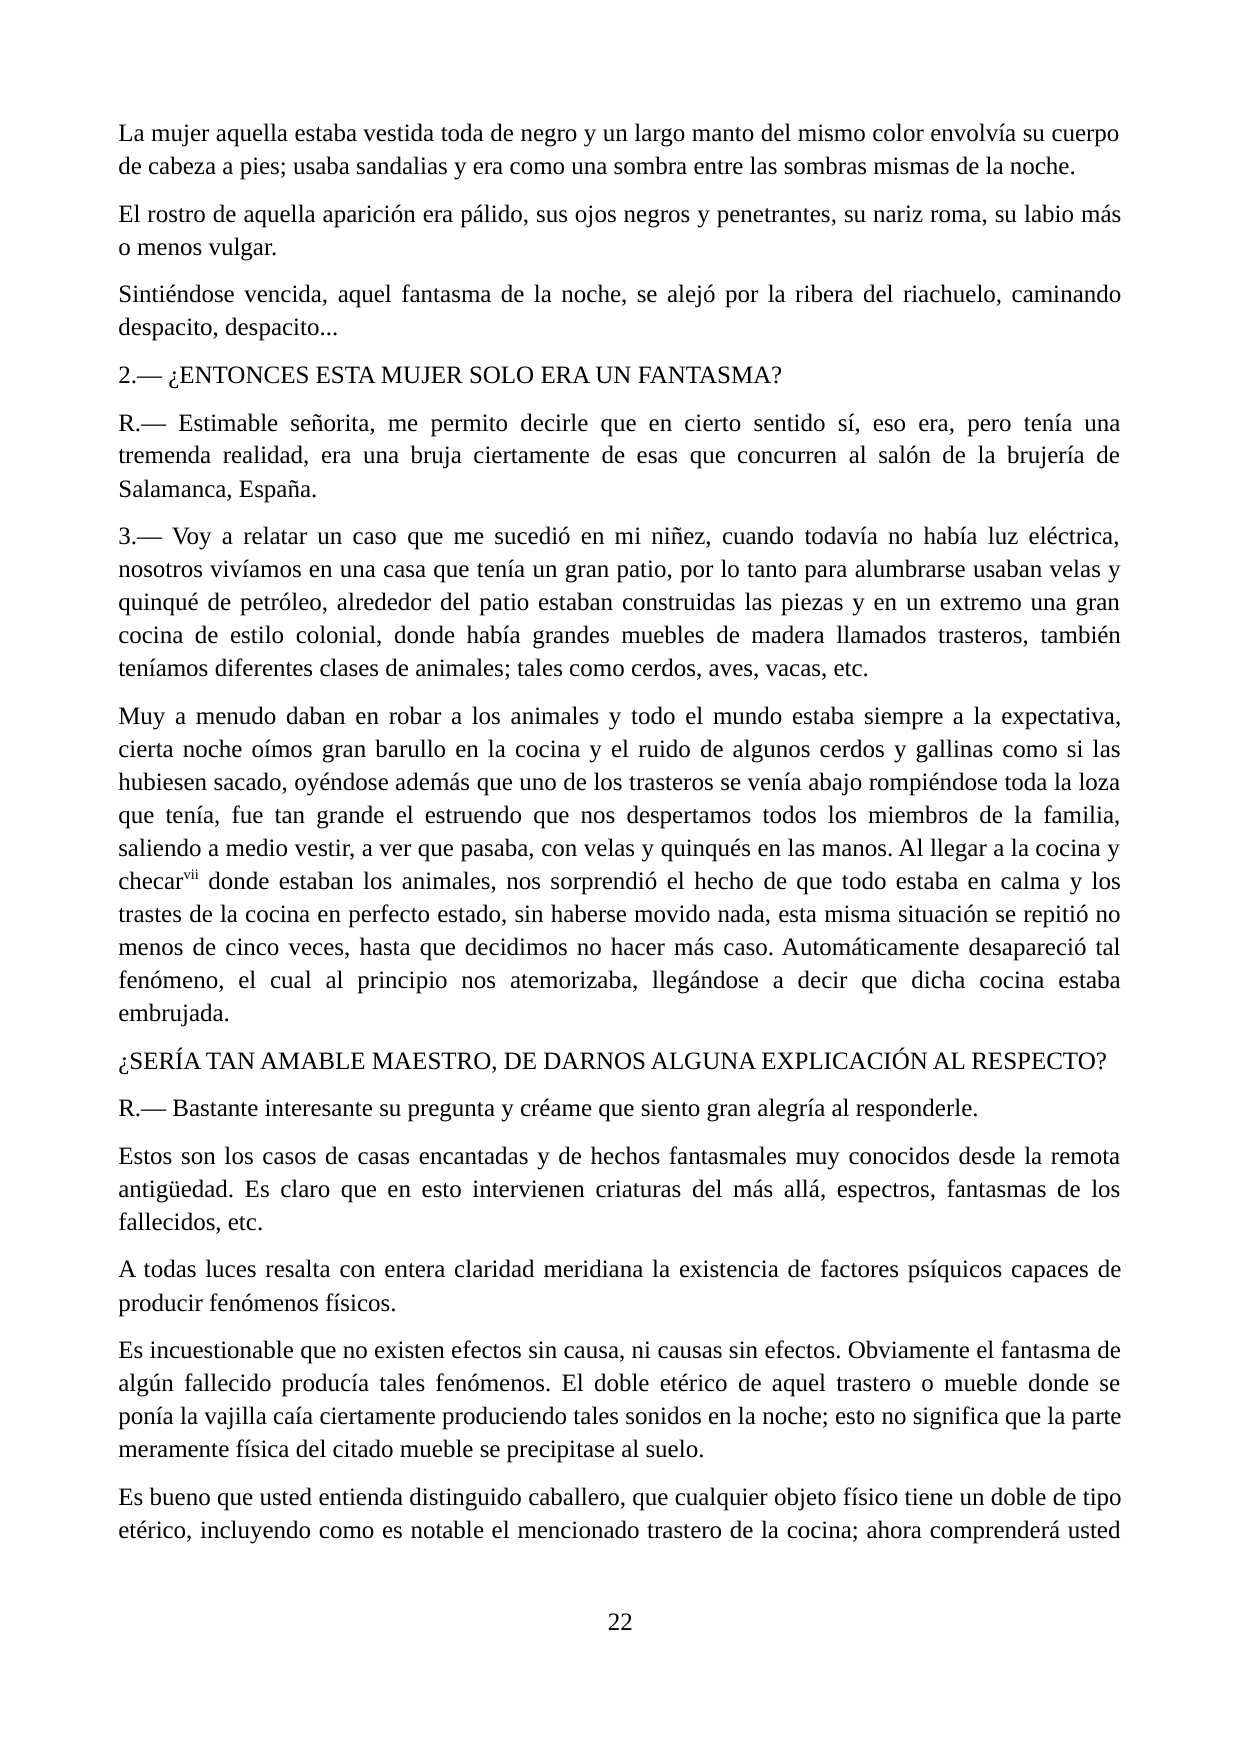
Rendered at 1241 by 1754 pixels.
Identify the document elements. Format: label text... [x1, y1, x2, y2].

text R.— Estimable señorita, me permito decirle que en cierto sentido sí, eso era, pero tenía una tremenda realidad, era una bruja ciertamente de esas que concurren al salón de la brujería de Salamanca, España. [118, 408, 1122, 502]
text La mujer aquella estaba vestida toda de negro y un largo manto del mismo color envolvía su cuerpo de cabeza a pies; usaba sandalias y era como una sombra entre las sombras mismas de la noche. [118, 118, 1122, 180]
text 3.— Voy a relatar un caso que me sucedió en mi niñez, cuando todavía no había luz eléctrica, nosotros vivíamos en una casa que tenía un gran patio, por lo tanto para alumbrarse usaban velas y quinqué de petróleo, alrededor del patio estaban construidas las piezas y en un extremo una gran cocina de estilo colonial, donde había grandes muebles de madera llamados trasteros, también teníamos diferentes clases de animales; tales como cerdos, aves, vacas, etc. [118, 521, 1122, 682]
text R.— Bastante interesante su pregunta y créame que siento gran alegría al responderle. [118, 1093, 1122, 1122]
text Es incuestionable que no existen efectos sin causa, ni causas sin efectos. Obviamente el fantasma de algún fallecido producía tales fenómenos. El doble etérico de aquel trastero o mueble donde se ponía la vajilla caía ciertamente produciendo tales sonidos en la noche; esto no significa que la parte meramente física del citado mueble se precipitase al suelo. [118, 1335, 1122, 1463]
text El rostro de aquella aparición era pálido, sus ojos negros y penetrantes, su nariz roma, su labio más o menos vulgar. [118, 199, 1122, 261]
text Estos son los casos de casas encantadas y de hechos fantasmales muy conocidos desde la remota antigüedad. Es claro que en esto intervienen criaturas del más allá, espectros, fantasmas de los fallecidos, etc. [118, 1141, 1122, 1236]
text A todas luces resalta con entera claridad meridiana la existencia de factores psíquicos capaces de producir fenómenos físicos. [118, 1254, 1122, 1316]
text Sintiéndose vencida, aquel fantasma de la noche, se alejó por la ribera del riachuelo, caminando despacito, despacito... [118, 279, 1122, 341]
text 2.— ¿ENTONCES ESTA MUJER SOLO ERA UN FANTASMA? [118, 360, 1122, 389]
text Muy a menudo daban en robar a los animales y todo el mundo estaba siempre a la expectativa, cierta noche oímos gran barullo en la cocina y el ruido de algunos cerdos y gallinas como si las hubiesen sacado, oyéndose además que uno de los trasteros se venía abajo rompiéndose toda la loza que tenía, fue tan grande el estruendo que nos despertamos todos los miembros de la familia, saliendo a medio vestir, a ver que pasaba, con velas y quinqués en las manos. Al llegar a la cocina y checar donde estaban los animales, nos sorprendió el hecho de que todo estaba en calma y los trastes de la cocina en perfecto estado, sin haberse movido nada, esta misma situación se repitió no menos de cinco veces, hasta que decidimos no hacer más caso. Automáticamente desapareció tal fenómeno, el cual al principio nos atemorizaba, llegándose a decir que dicha cocina estaba embrujada. [118, 701, 1122, 1027]
text ¿SERÍA TAN AMABLE MAESTRO, DE DARNOS ALGUNA EXPLICACIÓN AL RESPECTO? [118, 1046, 1122, 1074]
text Es bueno que usted entienda distinguido caballero, que cualquier objeto físico tiene un doble de tipo etérico, incluyendo como es notable el mencionado trastero de la cocina; ahora comprenderá usted [118, 1482, 1122, 1544]
